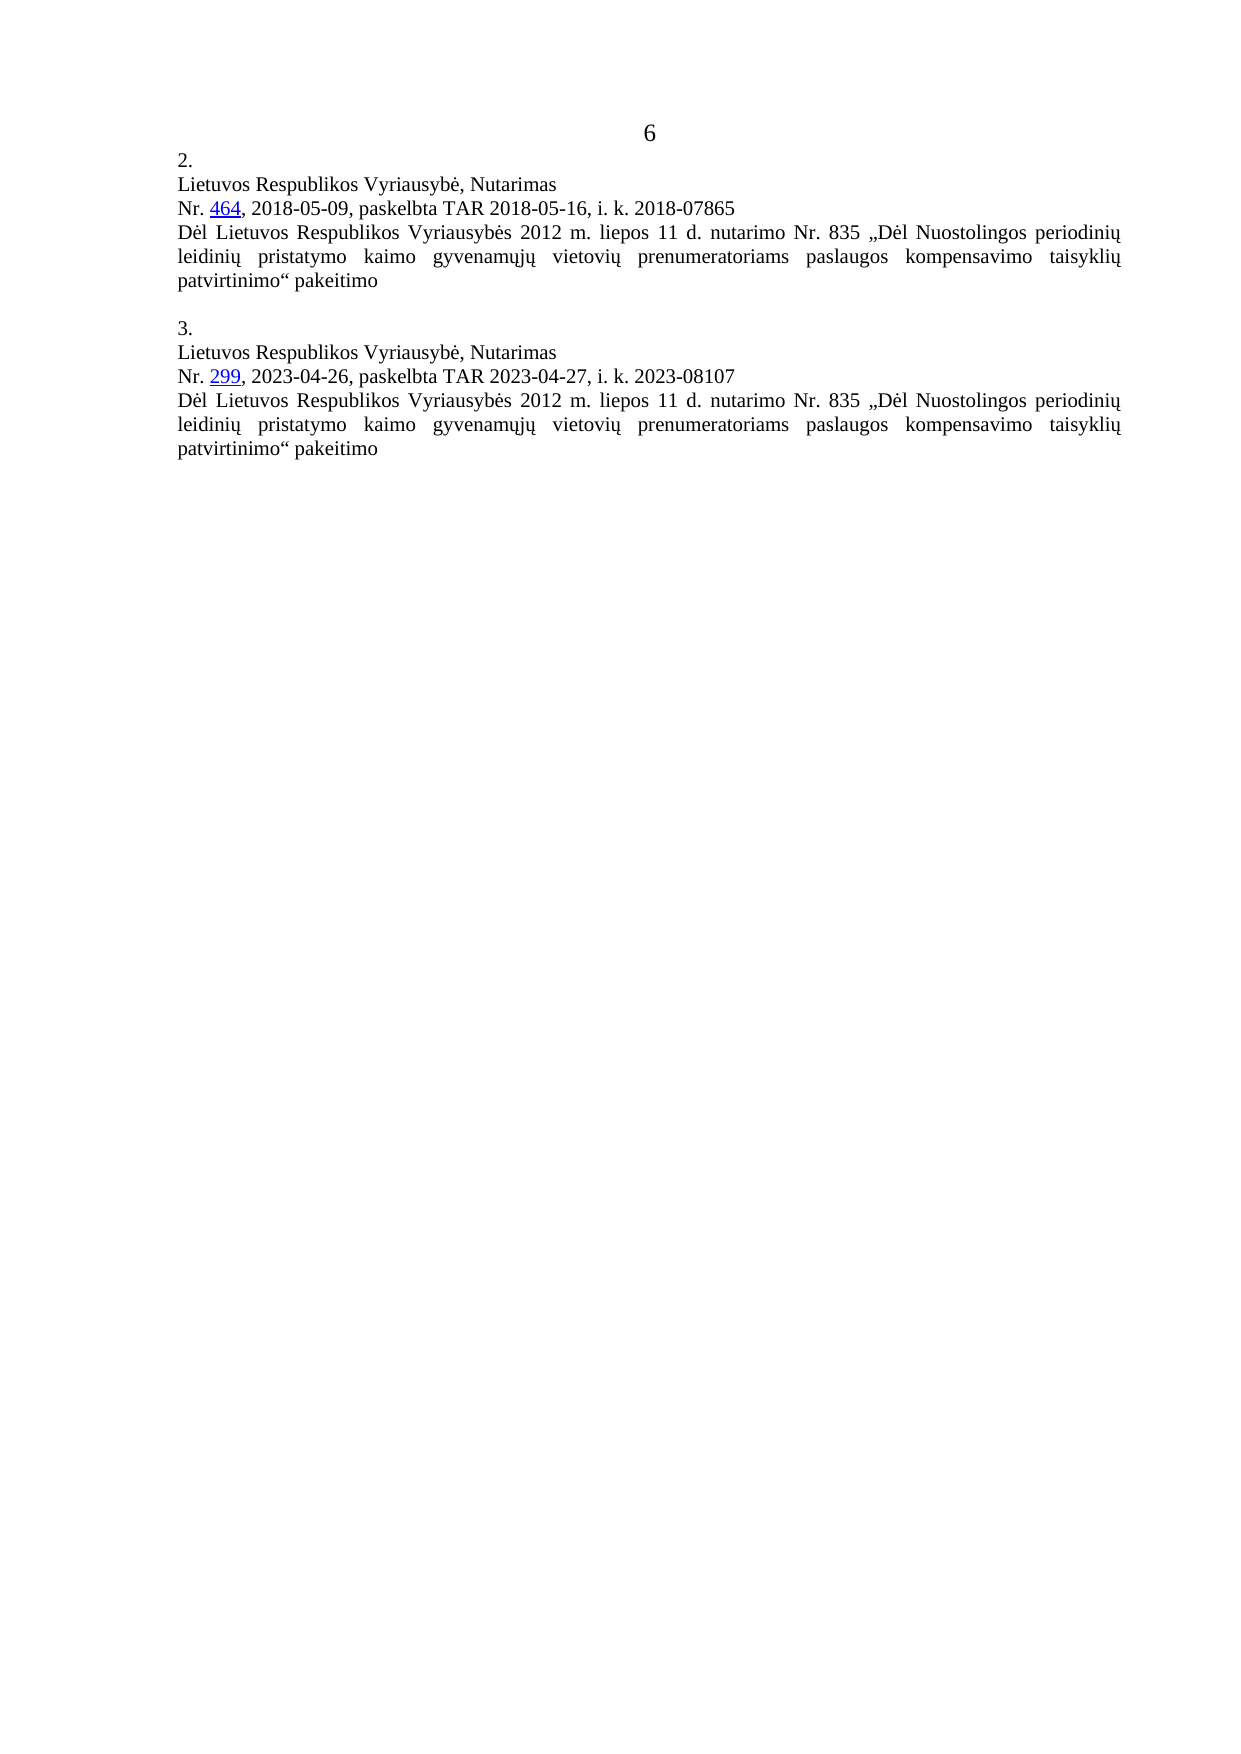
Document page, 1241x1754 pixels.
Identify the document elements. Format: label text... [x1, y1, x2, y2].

text Dėl Lietuvos Respublikos Vyriausybės 2012 m. liepos 11 d. nutarimo Nr. 835 „Dėl Nuostolingos periodinių leidinių pristatymo kaimo gyvenamųjų vietovių prenumeratoriams paslaugos kompensavimo taisyklių patvirtinimo“ pakeitimo [177, 388, 1122, 460]
text Dėl Lietuvos Respublikos Vyriausybės 2012 m. liepos 11 d. nutarimo Nr. 835 „Dėl Nuostolingos periodinių leidinių pristatymo kaimo gyvenamųjų vietovių prenumeratoriams paslaugos kompensavimo taisyklių patvirtinimo“ pakeitimo [177, 220, 1122, 292]
text 3. [177, 316, 1122, 340]
text 2. [177, 148, 1122, 172]
text Nr. 299, 2023-04-26, paskelbta TAR 2023-04-27, i. k. 2023-08107 [177, 364, 1122, 388]
text Lietuvos Respublikos Vyriausybė, Nutarimas [177, 172, 1122, 196]
text Nr. 464, 2018-05-09, paskelbta TAR 2018-05-16, i. k. 2018-07865 [177, 196, 1122, 220]
text Lietuvos Respublikos Vyriausybė, Nutarimas [177, 340, 1122, 364]
